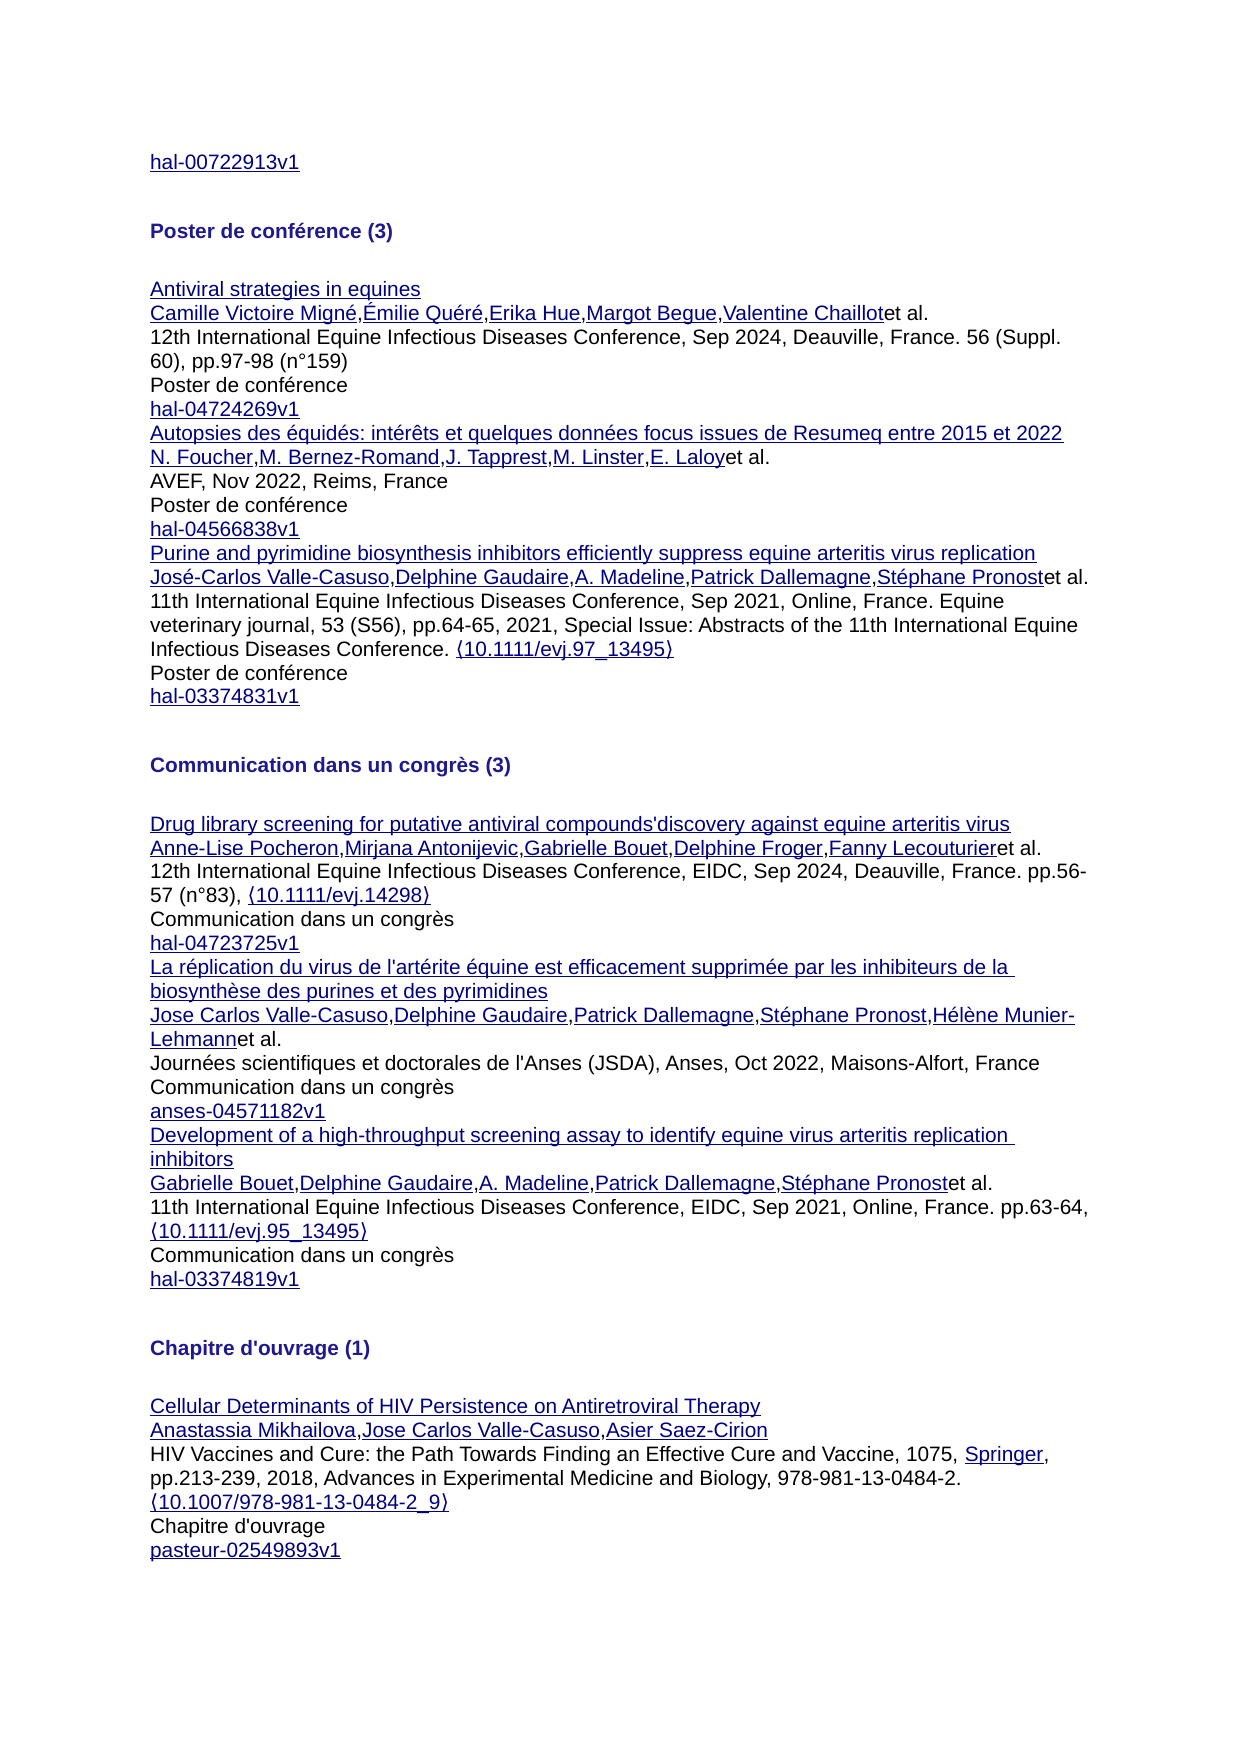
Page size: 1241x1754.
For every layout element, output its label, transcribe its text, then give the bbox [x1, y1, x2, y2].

table_header Drug library screening for putative antiviral compounds'discovery against equine arteritis virus Anne-Lise Pocheron,Mirjana Antonijevic,Gabrielle Bouet,Delphine Froger,Fanny Lecouturieret al. 12th International Equine Infectious Diseases Conference, EIDC, Sep 2024, Deauville, France. pp.56-57 (n°83), ⟨10.1111/evj.14298⟩ Communication dans un congrès hal-04723725v1 [150, 811, 1090, 955]
table_cell Autopsies des équidés: intérêts et quelques données focus issues de Resumeq entre 2015 et 2022 N. Foucher,M. Bernez-Romand,J. Tapprest,M. Linster,E. Laloyet al. AVEF, Nov 2022, Reims, France Poster de conférence hal-04566838v1 [150, 421, 1090, 541]
table_cell La réplication du virus de l'artérite équine est efficacement supprimée par les inhibiteurs de la biosynthèse des purines et des pyrimidines Jose Carlos Valle-Casuso,Delphine Gaudaire,Patrick Dallemagne,Stéphane Pronost,Hélène Munier-Lehmannet al. Journées scientifiques et doctorales de l'Anses (JSDA), Anses, Oct 2022, Maisons-Alfort, France Communication dans un congrès anses-04571182v1 [150, 955, 1090, 1123]
table_header Cellular Determinants of HIV Persistence on Antiretroviral Therapy Anastassia Mikhailova,Jose Carlos Valle-Casuso,Asier Saez-Cirion HIV Vaccines and Cure: the Path Towards Finding an Effective Cure and Vaccine, 1075, Springer, pp.213-239, 2018, Advances in Experimental Medicine and Biology, 978-981-13-0484-2. ⟨10.1007/978-981-13-0484-2_9⟩ Chapitre d'ouvrage pasteur-02549893v1 [150, 1394, 1090, 1561]
subtitle Communication dans un congrès (3) [150, 753, 1090, 777]
subtitle Chapitre d'ouvrage (1) [150, 1335, 1090, 1359]
table_header Antiviral strategies in equines Camille Victoire Migné,Émilie Quéré,Erika Hue,Margot Begue,Valentine Chaillotet al. 12th International Equine Infectious Diseases Conference, Sep 2024, Deauville, France. 56 (Suppl. 60), pp.97-98 (n°159) Poster de conférence hal-04724269v1 [150, 277, 1090, 421]
table_cell hal-00722913v1 [150, 150, 1090, 174]
subtitle Poster de conférence (3) [150, 219, 1090, 243]
table_cell Purine and pyrimidine biosynthesis inhibitors efficiently suppress equine arteritis virus replication José-Carlos Valle-Casuso,Delphine Gaudaire,A. Madeline,Patrick Dallemagne,Stéphane Pronostet al. 11th International Equine Infectious Diseases Conference, Sep 2021, Online, France. Equine veterinary journal, 53 (S56), pp.64-65, 2021, Special Issue: Abstracts of the 11th International Equine Infectious Diseases Conference. ⟨10.1111/evj.97_13495⟩ Poster de conférence hal-03374831v1 [150, 541, 1090, 708]
table_cell Development of a high‐throughput screening assay to identify equine virus arteritis replication inhibitors Gabrielle Bouet,Delphine Gaudaire,A. Madeline,Patrick Dallemagne,Stéphane Pronostet al. 11th International Equine Infectious Diseases Conference, EIDC, Sep 2021, Online, France. pp.63-64, ⟨10.1111/evj.95_13495⟩ Communication dans un congrès hal-03374819v1 [150, 1123, 1090, 1291]
